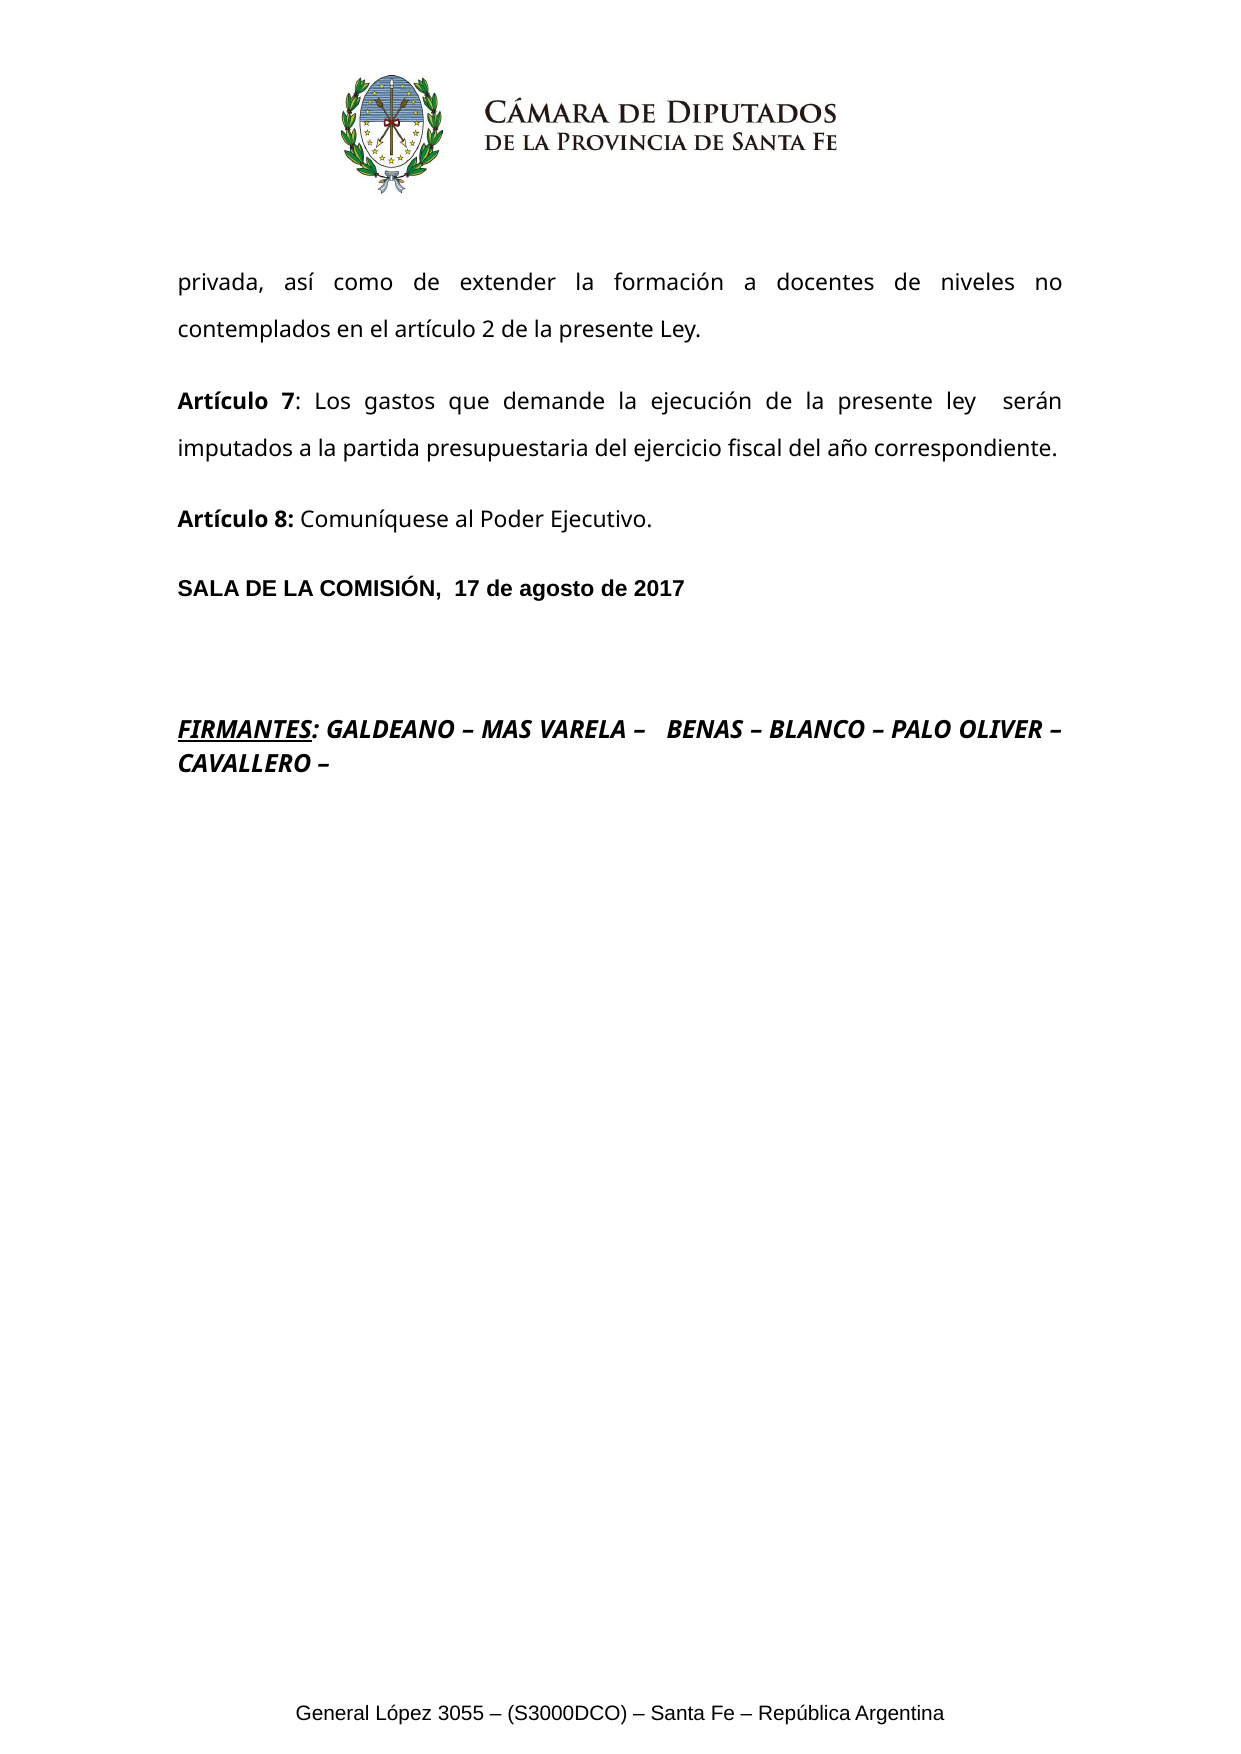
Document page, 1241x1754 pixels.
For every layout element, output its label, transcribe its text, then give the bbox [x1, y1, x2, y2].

text FIRMANTES: GALDEANO – MAS VARELA – BENAS – BLANCO – PALO OLIVER – CAVALLERO – [177, 712, 1063, 780]
text Artículo 7: Los gastos que demande la ejecución de la presente ley serán imputados a la partida presupuestaria del ejercicio fiscal del año correspondiente. [177, 384, 1063, 463]
text SALA DE LA COMISIÓN, 17 de agosto de 2017 [177, 575, 1063, 602]
picture [340, 75, 837, 198]
text privada, así como de extender la formación a docentes de niveles no contemplados en el artículo 2 de la presente Ley. [177, 266, 1063, 344]
text Artículo 8: Comuníquese al Poder Ejecutivo. [177, 503, 1063, 534]
